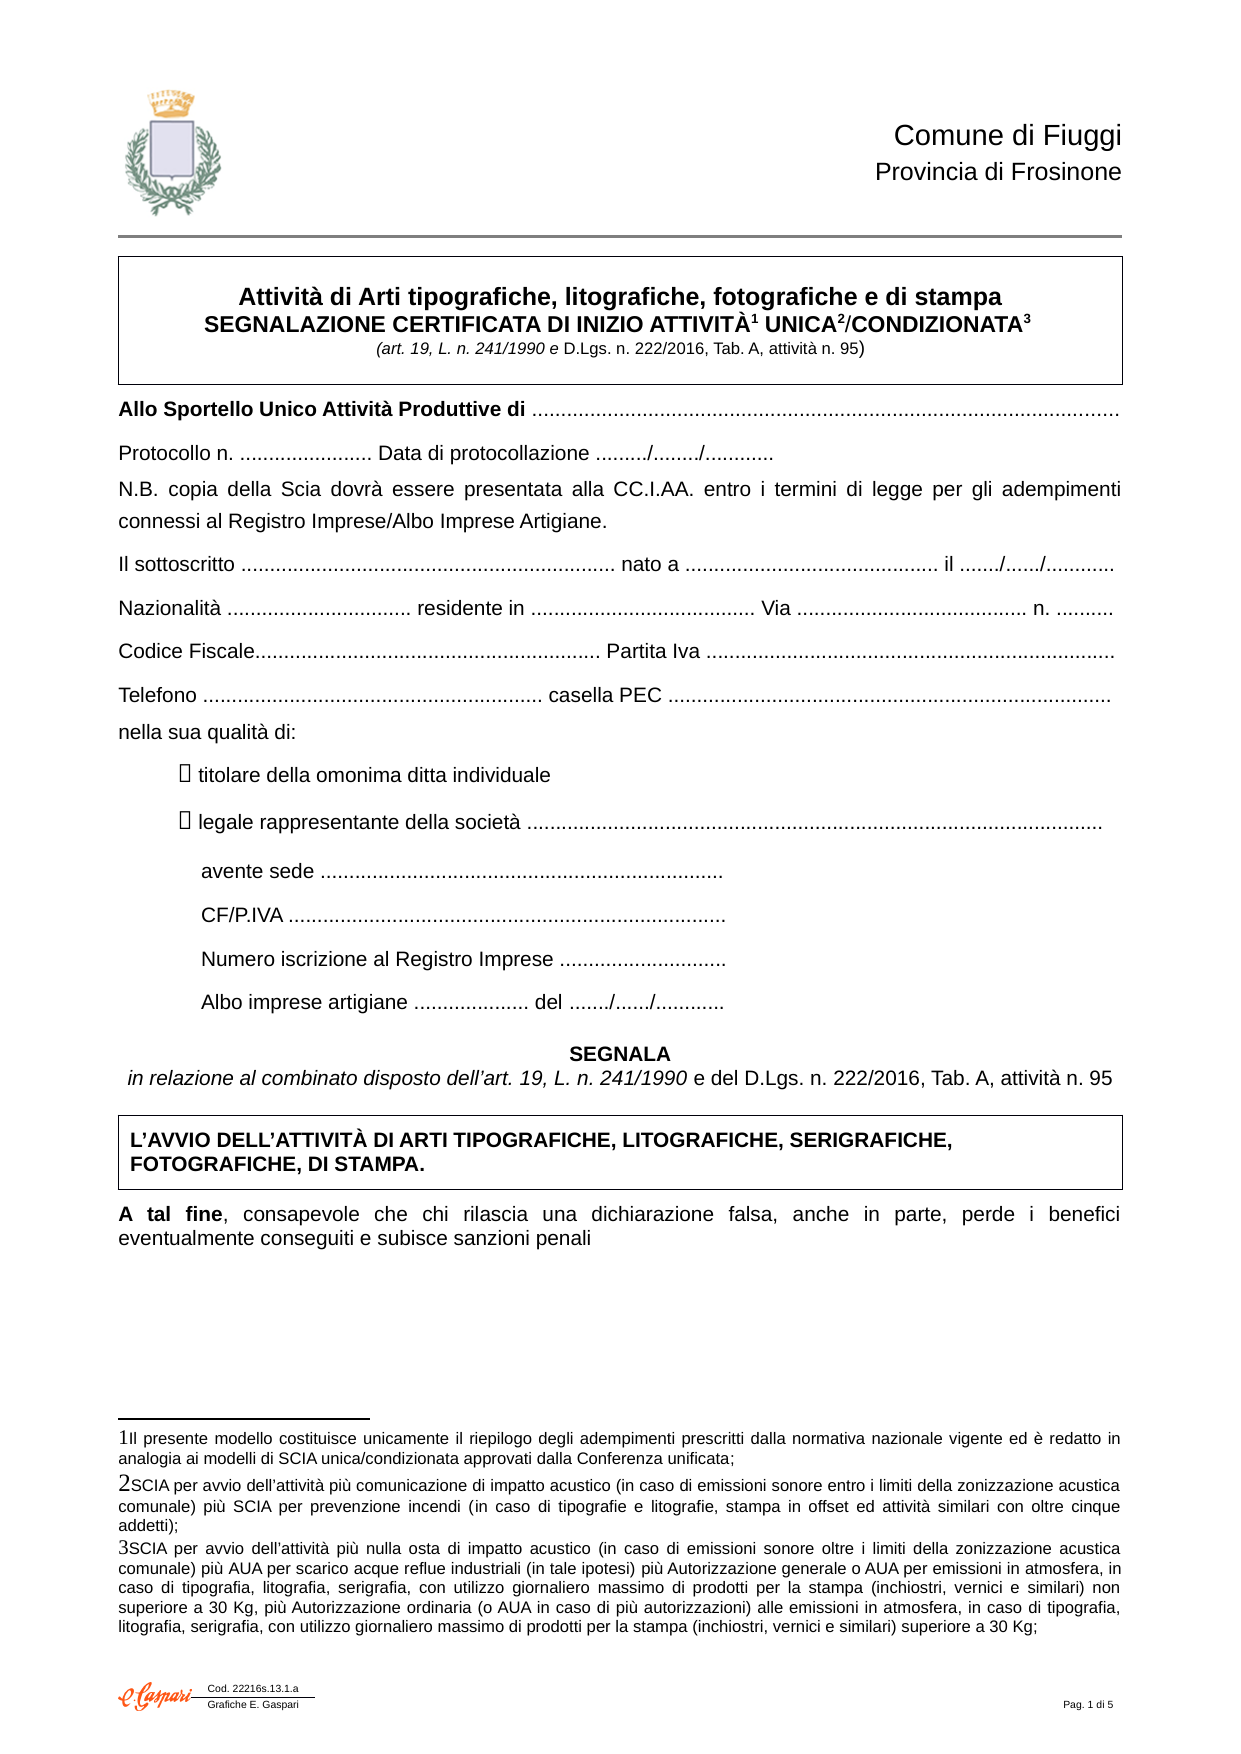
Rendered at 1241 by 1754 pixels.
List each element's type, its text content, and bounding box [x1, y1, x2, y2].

text avente sede ...................................................................... [201, 859, 1122, 883]
text Telefono ........................................................... casella PEC ............................................................................. [118, 683, 1122, 707]
table_header Attività di Arti tipografiche, litografiche, fotografiche e di stampa SEGNALAZIONE CERTIFICATA DI INIZIO ATTIVITÀ UNICA/CONDIZIONATA (art. 19, L. n. 241/1990 e D.Lgs. n. 222/2016, Tab. A, attività n. 95) [119, 257, 1122, 384]
text Numero iscrizione al Registro Imprese ............................. [201, 947, 1122, 971]
text Nazionalità ................................ residente in ....................................... Via ........................................ n. .......... [118, 596, 1122, 620]
text nella sua qualità di: [118, 719, 1122, 743]
text  legale rappresentante della società .................................................................................................... [177, 802, 1122, 837]
picture [122, 87, 224, 118]
table_header L’AVVIO DELL’ATTIVITÀ DI ARTI TIPOGRAFICHE, LITOGRAFICHE, SERIGRAFICHE, FOTOGRAFICHE, DI STAMPA. [119, 1116, 1122, 1188]
text Il sottoscritto ................................................................. nato a ............................................ il ......./....../............ [118, 552, 1122, 576]
picture [122, 185, 224, 219]
text A tal fine, consapevole che chi rilascia una dichiarazione falsa, anche in parte, perde i benefici eventualmente conseguiti e subisce sanzioni penali [118, 1202, 1122, 1250]
text Comune di Fiuggi [118, 118, 1122, 152]
text Allo Sportello Unico Attività Produttive di [118, 397, 1122, 421]
text N.B. copia della Scia dovrà essere presentata alla CC.I.AA. entro i termini di legge per gli adempimenti connessi al Registro Imprese/Albo Imprese Artigiane. [118, 477, 1122, 532]
picture [122, 152, 224, 157]
text CF/P.IVA ............................................................................ [201, 903, 1122, 927]
text Protocollo n. ....................... Data di protocollazione ........./......../............ [118, 441, 1122, 465]
picture [118, 1682, 192, 1711]
text in relazione al combinato disposto dell’art. 19, L. n. 241/1990 e del D.Lgs. n. 222/2016, Tab. A, attività n. 95 [118, 1066, 1122, 1089]
text  titolare della omonima ditta individuale [177, 756, 1122, 790]
text Codice Fiscale............................................................ Partita Iva ....................................................................... [118, 639, 1122, 663]
text SEGNALA [118, 1042, 1122, 1066]
text Albo imprese artigiane .................... del ......./....../............ [201, 990, 1122, 1014]
text Provincia di Frosinone [118, 157, 1122, 185]
